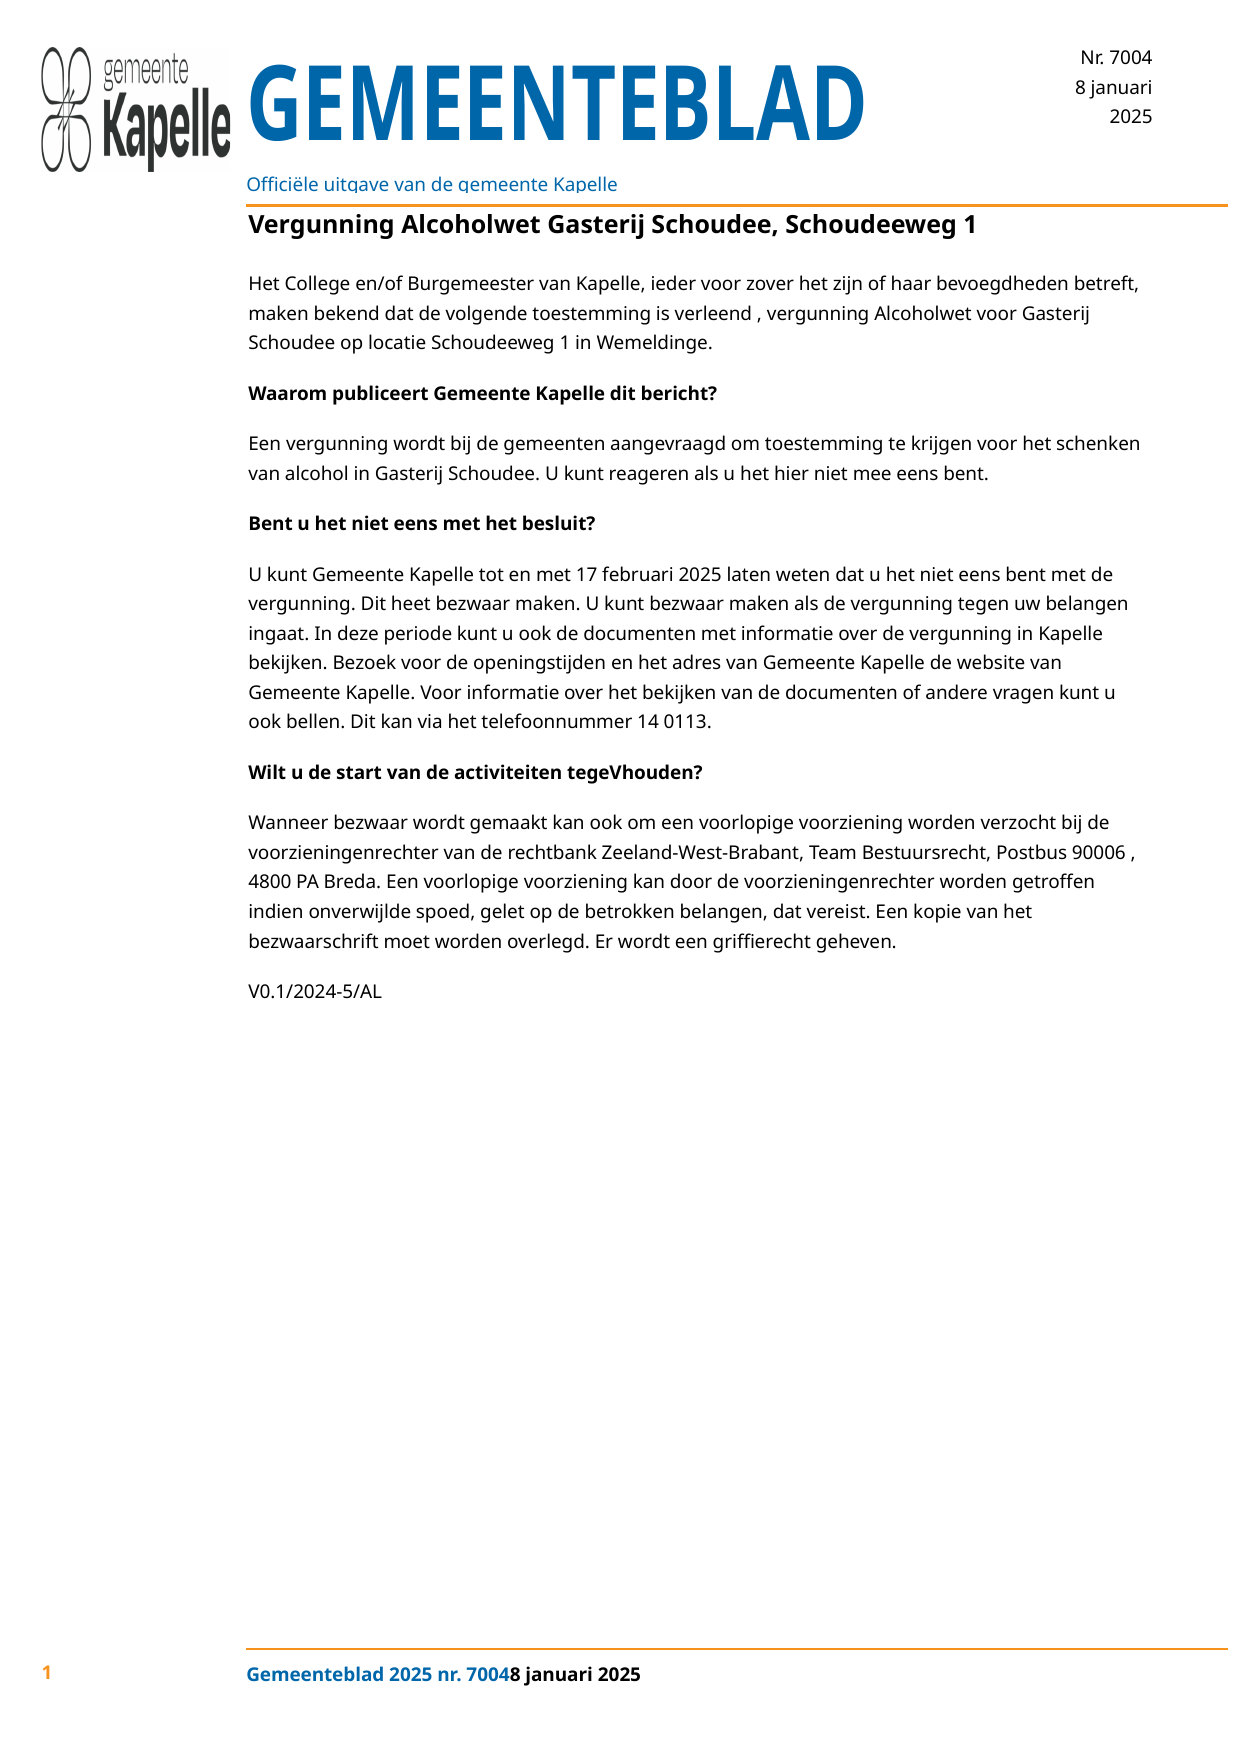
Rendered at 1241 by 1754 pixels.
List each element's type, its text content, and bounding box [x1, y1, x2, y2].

text Vergunning Alcoholwet Gasterij Schoudee, Schoudeeweg 1 [248, 207, 1152, 241]
text Het College en/of Burgemeester van Kapelle, ieder voor zover het zijn of haar bevoegdheden betreft, maken bekend dat de volgende toestemming is verleend , vergunning Alcoholwet voor Gasterij Schoudee op locatie Schoudeeweg 1 in Wemeldinge. [248, 270, 1152, 355]
text Wanneer bezwaar wordt gemaakt kan ook om een voorlopige voorziening worden verzocht bij de voorzieningenrechter van de rechtbank Zeeland-West-Brabant, Team Bestuursrecht, Postbus 90006 , 4800 PA Breda. Een voorlopige voorziening kan door de voorzieningenrechter worden getroffen indien onverwijlde spoed, gelet op de betrokken belangen, dat vereist. Een kopie van het bezwaarschrift moet worden overlegd. Er wordt een griffierecht geheven. [248, 809, 1152, 953]
text Een vergunning wordt bij de gemeenten aangevraagd om toestemming te krijgen voor het schenken van alcohol in Gasterij Schoudee. U kunt reageren als u het hier niet mee eens bent. [248, 430, 1152, 486]
text U kunt Gemeente Kapelle tot en met 17 februari 2025 laten weten dat u het niet eens bent met de vergunning. Dit heet bezwaar maken. U kunt bezwaar maken als de vergunning tegen uw belangen ingaat. In deze periode kunt u ook de documenten met informatie over de vergunning in Kapelle bekijken. Bezoek voor de openingstijden en het adres van Gemeente Kapelle de website van Gemeente Kapelle. Voor informatie over het bekijken van de documenten of andere vragen kunt u ook bellen. Dit kan via het telefoonnummer 14 0113. [248, 561, 1152, 734]
text V0.1/2024-5/AL [248, 978, 1152, 1004]
text Bent u het niet eens met het besluit? [248, 510, 1152, 536]
picture [41, 47, 231, 172]
text Wilt u de start van de activiteiten tegeVhouden? [248, 759, 1152, 785]
text Waarom publiceert Gemeente Kapelle dit bericht? [248, 380, 1152, 406]
